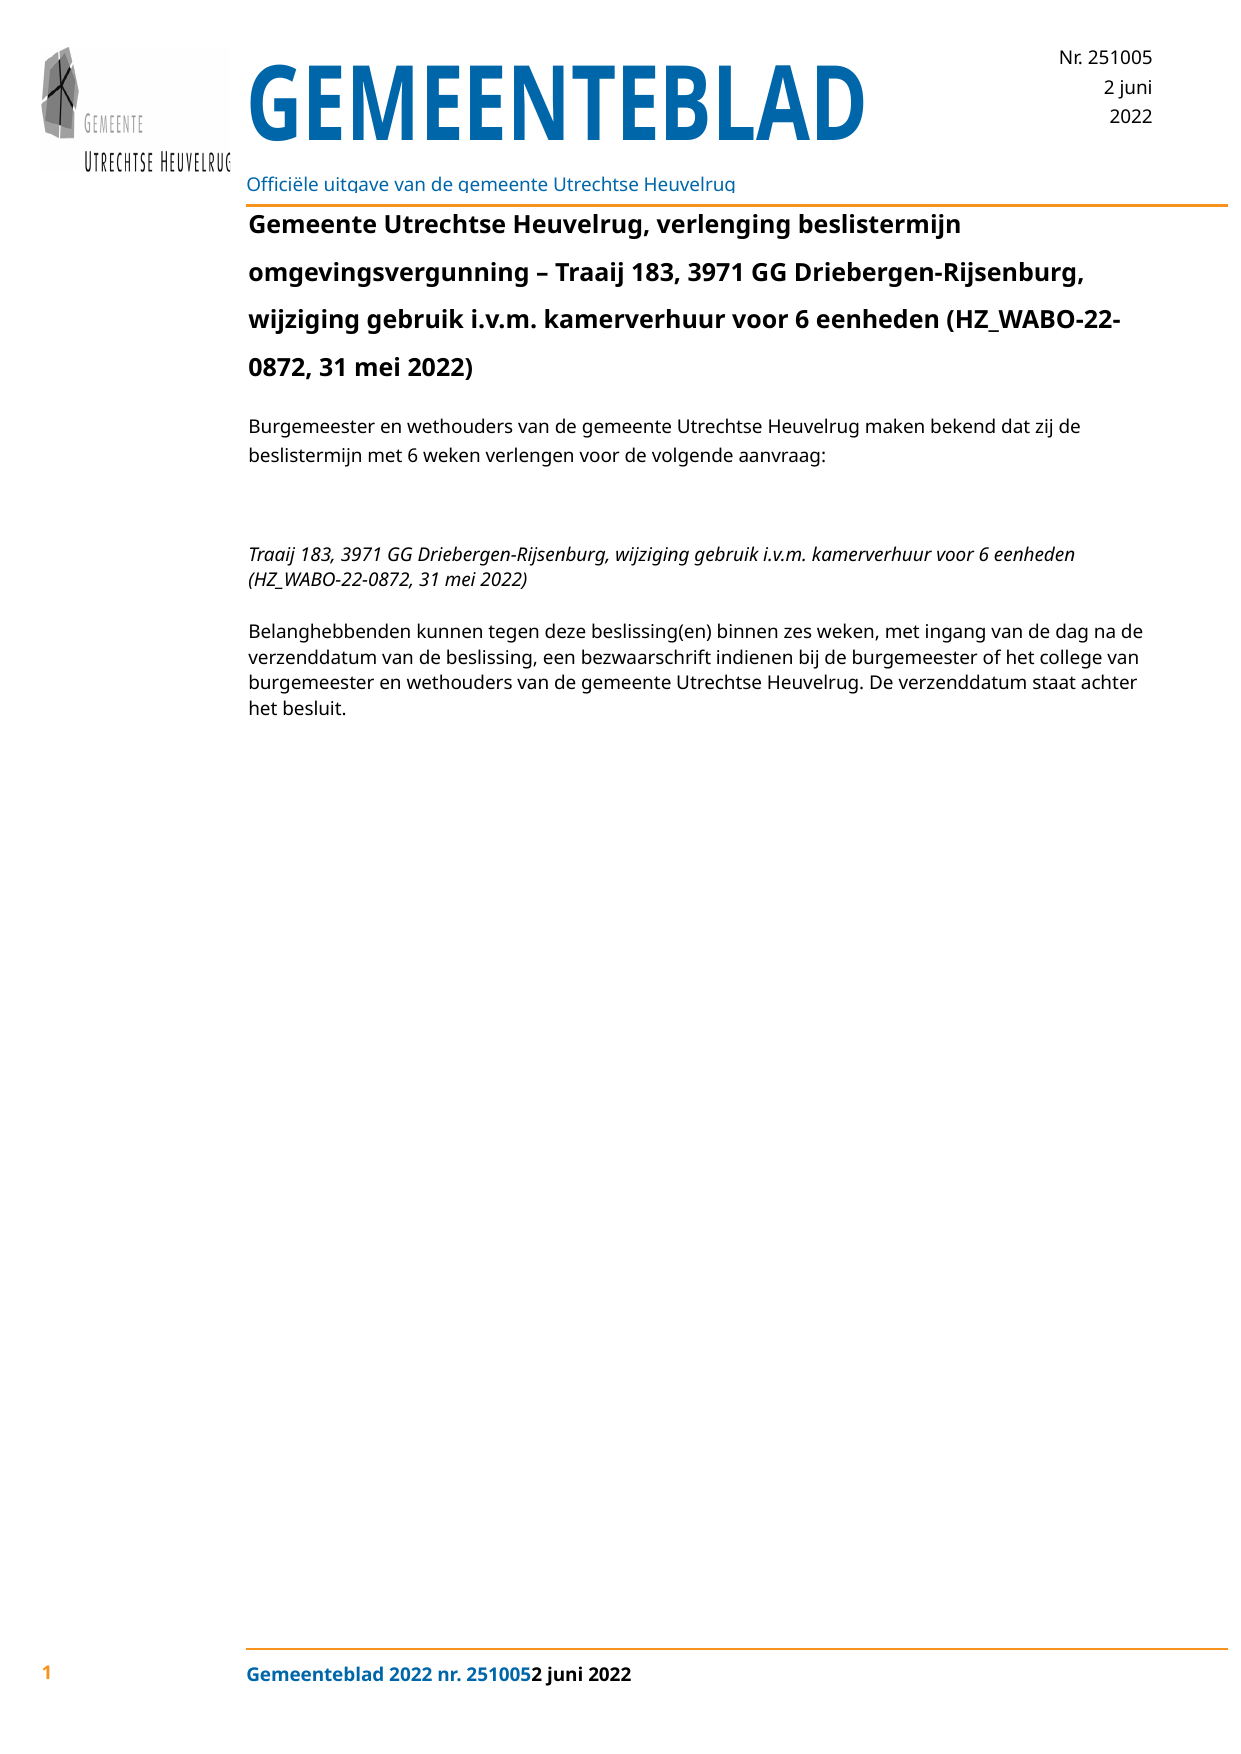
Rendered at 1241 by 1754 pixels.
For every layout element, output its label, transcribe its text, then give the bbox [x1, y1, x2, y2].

text Gemeente Utrechtse Heuvelrug, verlenging beslistermijn omgevingsvergunning – Traaij 183, 3971 GG Driebergen-Rijsenburg, wijziging gebruik i.v.m. kamerverhuur voor 6 eenheden (HZ_WABO-22-0872, 31 mei 2022) [248, 207, 1152, 384]
text Burgemeester en wethouders van de gemeente Utrechtse Heuvelrug maken bekend dat zij de beslistermijn met 6 weken verlengen voor de volgende aanvraag: [248, 413, 1152, 468]
text Belanghebbenden kunnen tegen deze beslissing(en) binnen zes weken, met ingang van de dag na de verzenddatum van de beslissing, een bezwaarschrift indienen bij de burgemeester of het college van burgemeester en wethouders van de gemeente Utrechtse Heuvelrug. De verzenddatum staat achter het besluit. [248, 618, 1152, 721]
picture [41, 47, 231, 172]
text Traaij 183, 3971 GG Driebergen-Rijsenburg, wijziging gebruik i.v.m. kamerverhuur voor 6 eenheden (HZ_WABO-22-0872, 31 mei 2022) [248, 541, 1152, 592]
